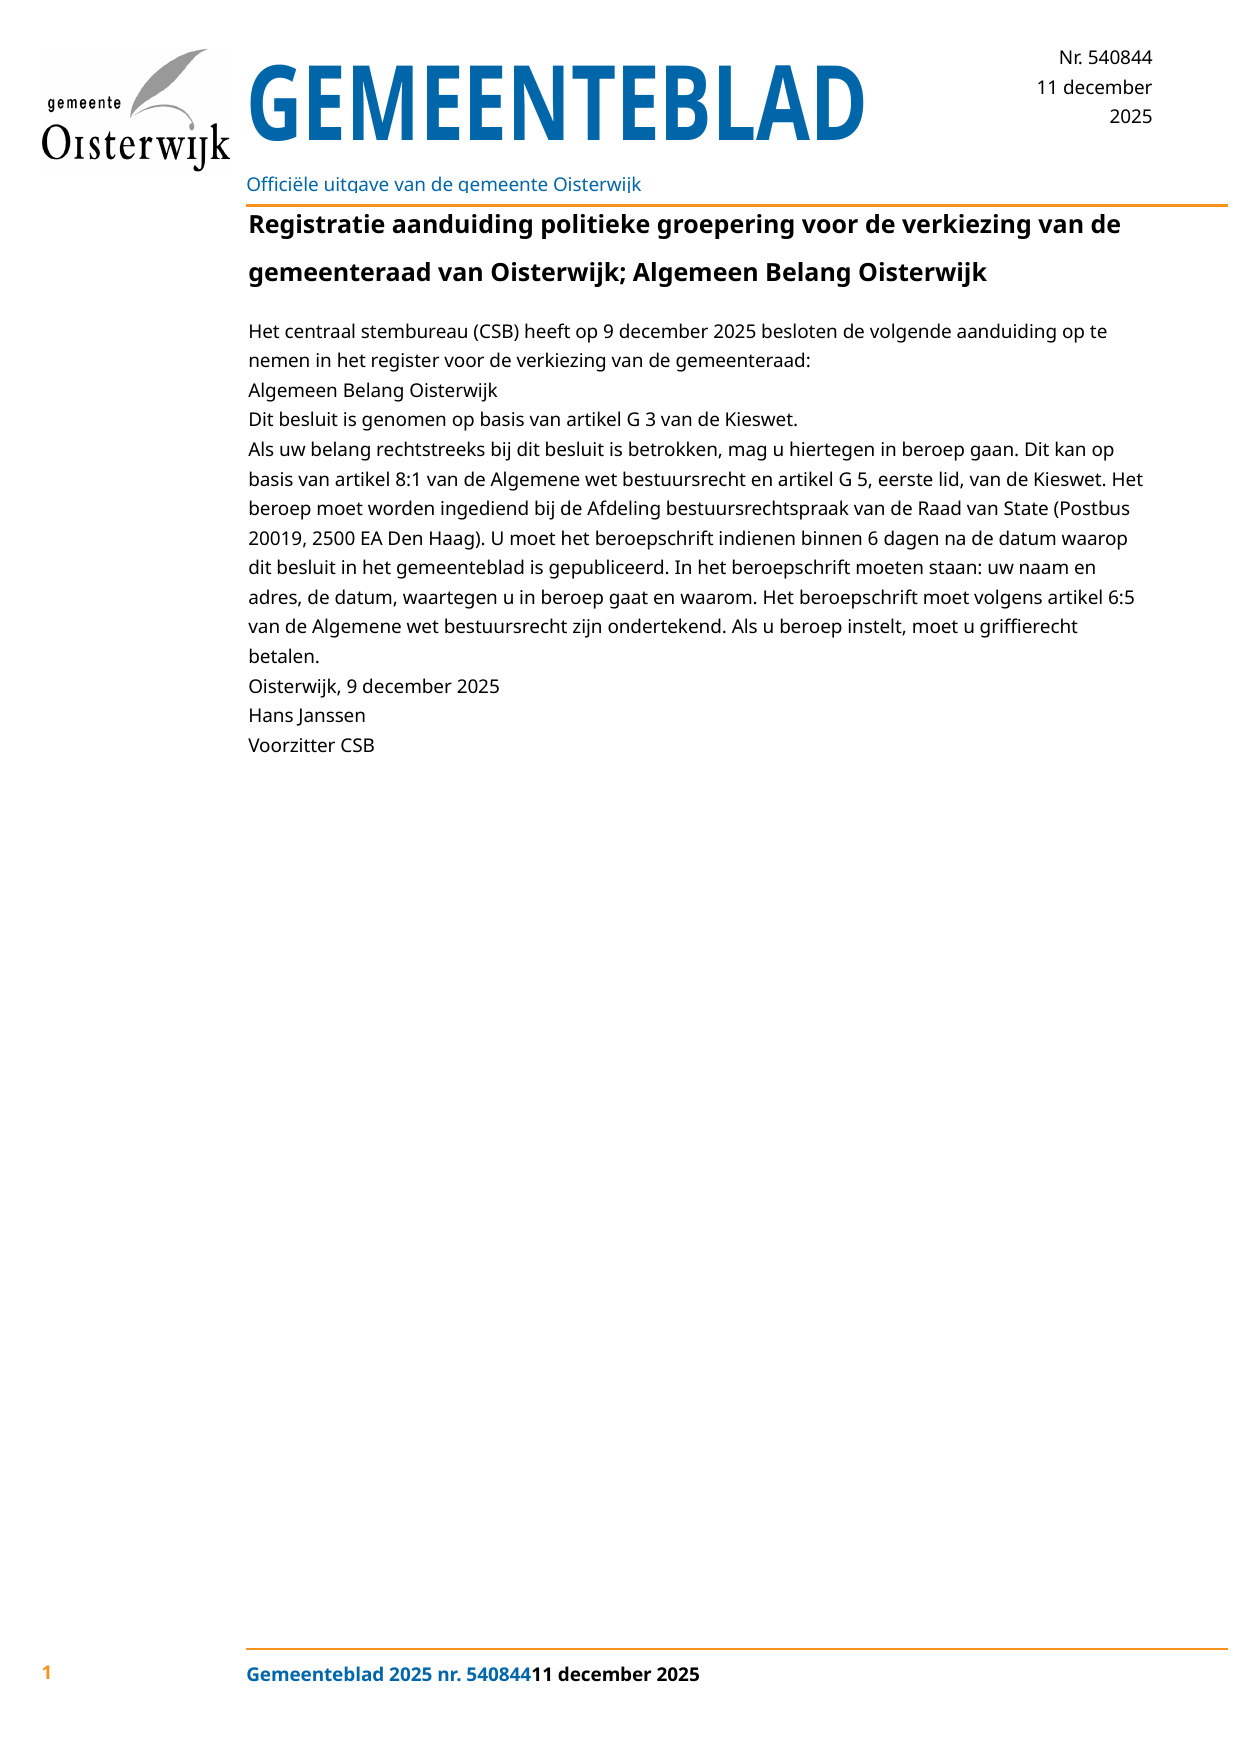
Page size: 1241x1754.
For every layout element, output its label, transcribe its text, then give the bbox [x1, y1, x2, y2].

text Als uw belang rechtstreeks bij dit besluit is betrokken, mag u hiertegen in beroep gaan. Dit kan op basis van artikel 8:1 van de Algemene wet bestuursrecht en artikel G 5, eerste lid, van de Kieswet. Het beroep moet worden ingediend bij de Afdeling bestuursrechtspraak van de Raad van State (Postbus 20019, 2500 EA Den Haag). U moet het beroepschrift indienen binnen 6 dagen na de datum waarop dit besluit in het gemeenteblad is gepubliceerd. In het beroepschrift moeten staan: uw naam en adres, de datum, waartegen u in beroep gaat en waarom. Het beroepschrift moet volgens artikel 6:5 van de Algemene wet bestuursrecht zijn ondertekend. Als u beroep instelt, moet u griffierecht betalen. [248, 436, 1152, 669]
text Algemeen Belang Oisterwijk [248, 377, 1152, 403]
text Dit besluit is genomen op basis van artikel G 3 van de Kieswet. [248, 407, 1152, 432]
text Oisterwijk, 9 december 2025 [248, 673, 1152, 699]
picture [41, 47, 231, 172]
text Het centraal stembureau (CSB) heeft op 9 december 2025 besloten de volgende aanduiding op te nemen in het register voor de verkiezing van de gemeenteraad: [248, 318, 1152, 373]
text Hans Janssen [248, 702, 1152, 728]
text Voorzitter CSB [248, 732, 1152, 758]
text Registratie aanduiding politieke groepering voor de verkiezing van de gemeenteraad van Oisterwijk; Algemeen Belang Oisterwijk [248, 207, 1152, 288]
